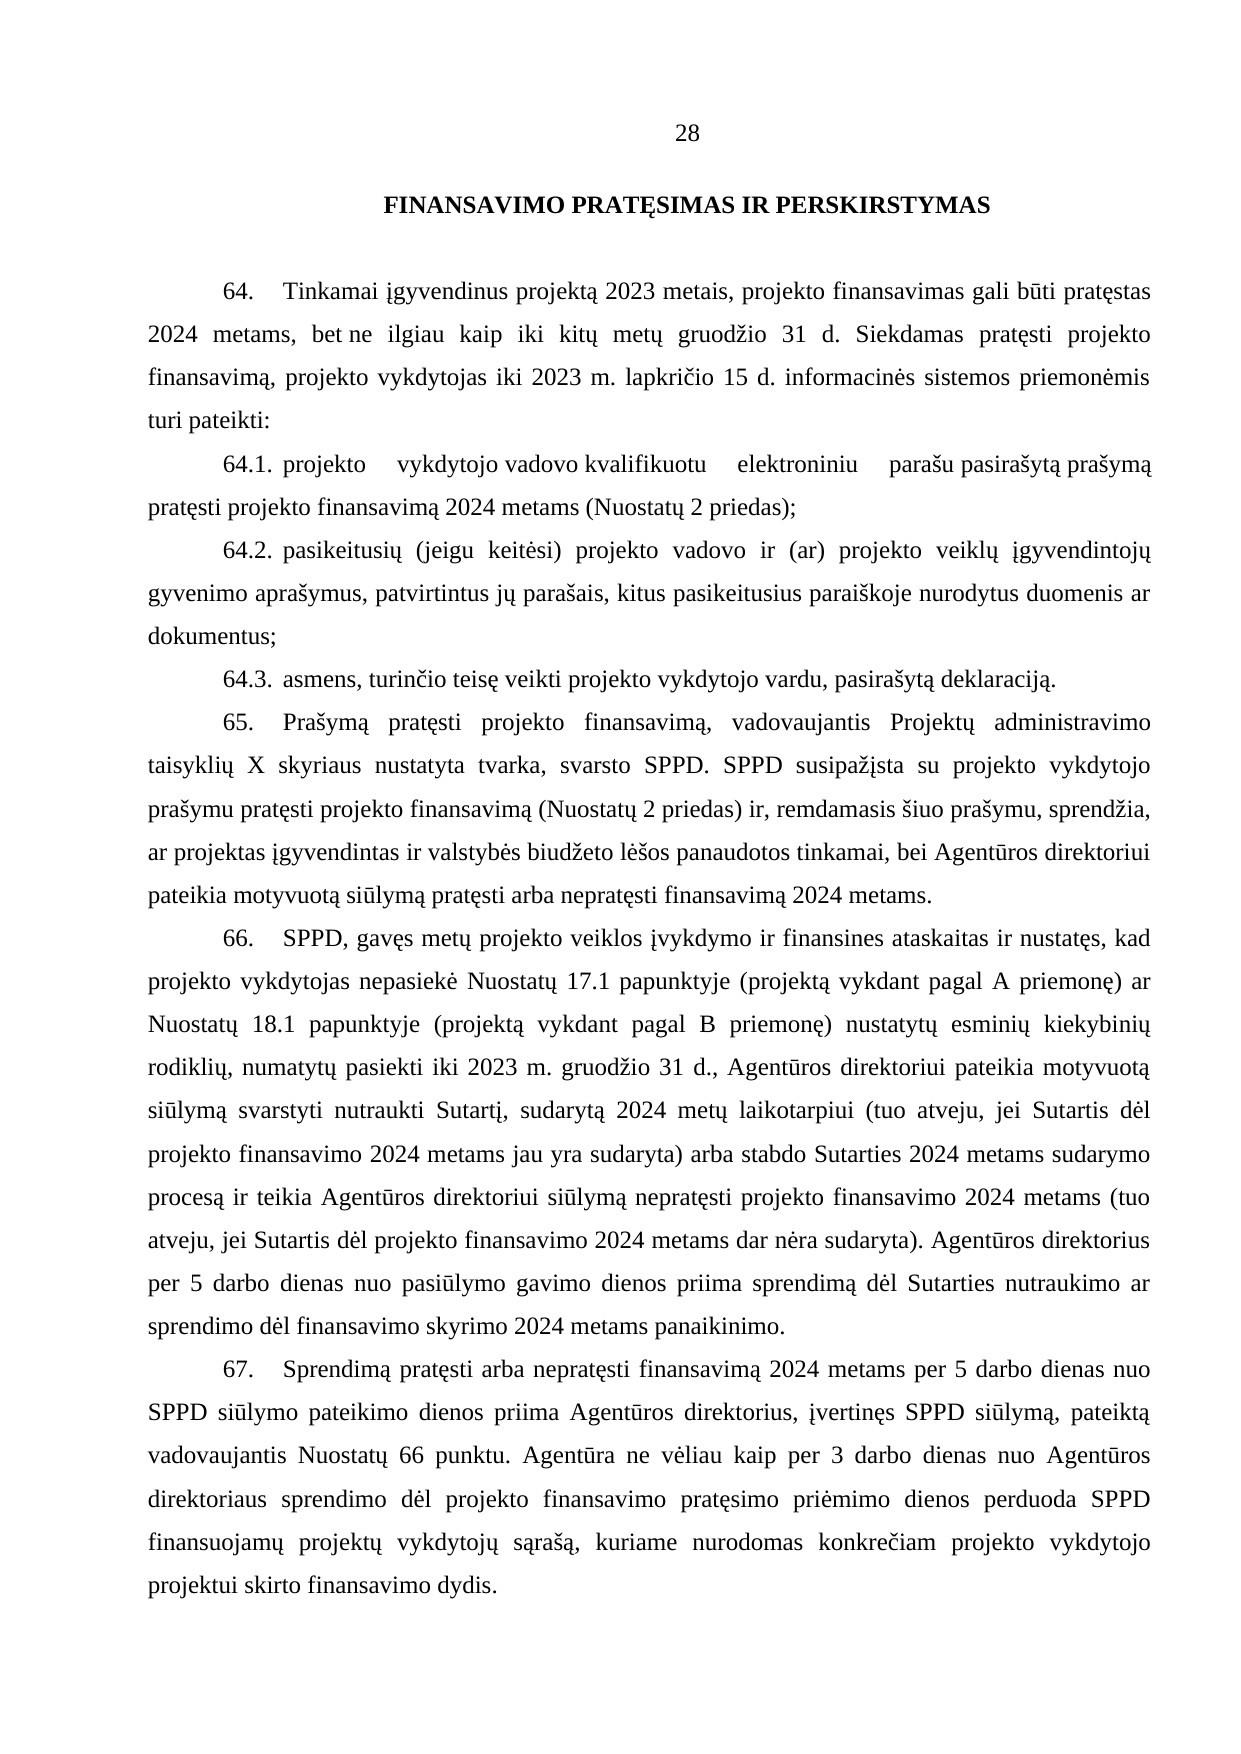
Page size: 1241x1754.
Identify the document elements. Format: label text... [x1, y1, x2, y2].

text FINANSAVIMO PRATĘSIMAS IR PERSKIRSTYMAS [148, 190, 1152, 219]
text 64.1. projekto vykdytojo vadovo kvalifikuotu elektroniniu parašu pasirašytą prašymą pratęsti projekto finansavimą 2024 metams (Nuostatų 2 priedas); [148, 449, 1152, 521]
text 67. Sprendimą pratęsti arba nepratęsti finansavimą 2024 metams per 5 darbo dienas nuo SPPD siūlymo pateikimo dienos priima Agentūros direktorius, įvertinęs SPPD siūlymą, pateiktą vadovaujantis Nuostatų 66 punktu. Agentūra ne vėliau kaip per 3 darbo dienas nuo Agentūros direktoriaus sprendimo dėl projekto finansavimo pratęsimo priėmimo dienos perduoda SPPD finansuojamų projektų vykdytojų sąrašą, kuriame nurodomas konkrečiam projekto vykdytojo projektui skirto finansavimo dydis. [148, 1354, 1152, 1599]
text 64. Tinkamai įgyvendinus projektą 2023 metais, projekto finansavimas gali būti pratęstas 2024 metams, bet ne ilgiau kaip iki kitų metų gruodžio 31 d. Siekdamas pratęsti projekto finansavimą, projekto vykdytojas iki 2023 m. lapkričio 15 d. informacinės sistemos priemonėmis turi pateikti: [148, 276, 1152, 434]
text 66. SPPD, gavęs metų projekto veiklos įvykdymo ir finansines ataskaitas ir nustatęs, kad projekto vykdytojas nepasiekė Nuostatų 17.1 papunktyje (projektą vykdant pagal A priemonę) ar Nuostatų 18.1 papunktyje (projektą vykdant pagal B priemonę) nustatytų esminių kiekybinių rodiklių, numatytų pasiekti iki 2023 m. gruodžio 31 d., Agentūros direktoriui pateikia motyvuotą siūlymą svarstyti nutraukti Sutartį, sudarytą 2024 metų laikotarpiui (tuo atveju, jei Sutartis dėl projekto finansavimo 2024 metams jau yra sudaryta) arba stabdo Sutarties 2024 metams sudarymo procesą ir teikia Agentūros direktoriui siūlymą nepratęsti projekto finansavimo 2024 metams (tuo atveju, jei Sutartis dėl projekto finansavimo 2024 metams dar nėra sudaryta). Agentūros direktorius per 5 darbo dienas nuo pasiūlymo gavimo dienos priima sprendimą dėl Sutarties nutraukimo ar sprendimo dėl finansavimo skyrimo 2024 metams panaikinimo. [148, 923, 1152, 1340]
text 64.2. pasikeitusių (jeigu keitėsi) projekto vadovo ir (ar) projekto veiklų įgyvendintojų gyvenimo aprašymus, patvirtintus jų parašais, kitus pasikeitusius paraiškoje nurodytus duomenis ar dokumentus; [148, 535, 1152, 650]
text 64.3. asmens, turinčio teisę veikti projekto vykdytojo vardu, pasirašytą deklaraciją. [148, 664, 1152, 693]
text 65. Prašymą pratęsti projekto finansavimą, vadovaujantis Projektų administravimo taisyklių X skyriaus nustatyta tvarka, svarsto SPPD. SPPD susipažįsta su projekto vykdytojo prašymu pratęsti projekto finansavimą (Nuostatų 2 priedas) ir, remdamasis šiuo prašymu, sprendžia, ar projektas įgyvendintas ir valstybės biudžeto lėšos panaudotos tinkamai, bei Agentūros direktoriui pateikia motyvuotą siūlymą pratęsti arba nepratęsti finansavimą 2024 metams. [148, 707, 1152, 909]
